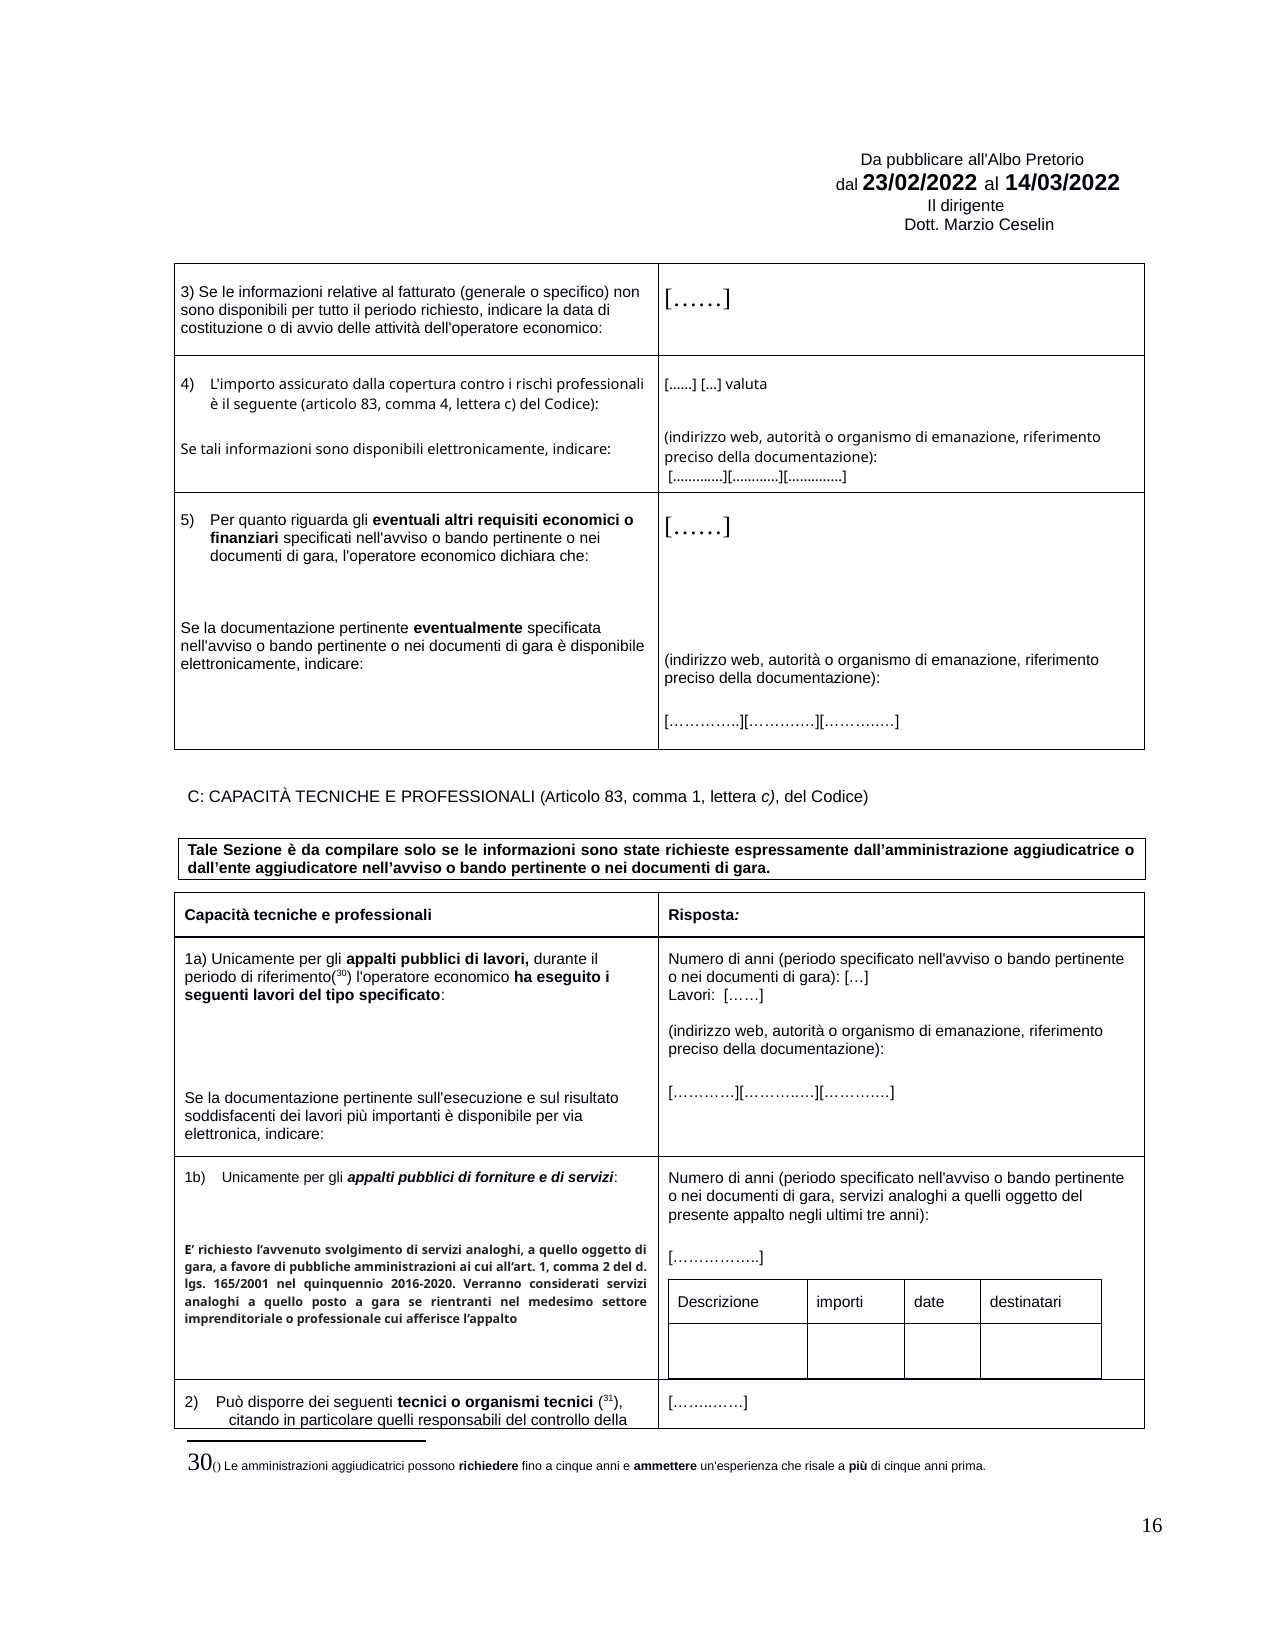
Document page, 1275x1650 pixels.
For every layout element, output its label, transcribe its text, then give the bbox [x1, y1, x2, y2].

table_cell 3) Se le informazioni relative al fatturato (generale o specifico) non sono disponibili per tutto il periodo richiesto, indicare la data di costituzione o di avvio delle attività dell'operatore economico: [175, 264, 658, 355]
table_header Risposta: [659, 893, 1144, 936]
table_cell [981, 1324, 1101, 1378]
table_cell 1a) Unicamente per gli appalti pubblici di lavori, durante il periodo di riferimento() l'operatore economico ha eseguito i seguenti lavori del tipo specificato: Se la documentazione pertinente sull'esecuzione e sul risultato soddisfacenti dei lavori più importanti è disponibile per via elettronica, indicare: [175, 938, 658, 1156]
table_cell [808, 1324, 904, 1378]
table_header destinatari [981, 1280, 1101, 1323]
table_header date [905, 1280, 980, 1323]
table_cell [……] [659, 264, 1144, 355]
table_cell Numero di anni (periodo specificato nell'avviso o bando pertinente o nei documenti di gara): […] Lavori: [……] (indirizzo web, autorità o organismo di emanazione, riferimento preciso della documentazione): […………][………..…][……….…] [659, 938, 1144, 1156]
table_cell [905, 1324, 980, 1378]
table_header importi [808, 1280, 904, 1323]
table_cell 2) Può disporre dei seguenti tecnici o organismi tecnici (), citando in particolare quelli responsabili del controllo della [175, 1380, 658, 1428]
title C: Capacità tecniche e professionali (Articolo 83, comma 1, lettera c), del Codice) [187, 787, 1137, 806]
table_cell L'importo assicurato dalla copertura contro i rischi professionali è il seguente (articolo 83, comma 4, lettera c) del Codice): Se tali informazioni sono disponibili elettronicamente, indicare: [175, 356, 658, 492]
table_cell Per quanto riguarda gli eventuali altri requisiti economici o finanziari specificati nell'avviso o bando pertinente o nei documenti di gara, l'operatore economico dichiara che: Se la documentazione pertinente eventualmente specificata nell'avviso o bando pertinente o nei documenti di gara è disponibile elettronicamente, indicare: [175, 493, 658, 748]
table_cell 1b) Unicamente per gli appalti pubblici di forniture e di servizi: E’ richiesto l’avvenuto svolgimento di servizi analoghi, a quello oggetto di gara, a favore di pubbliche amministrazioni ai cui all’art. 1, comma 2 del d. lgs. 165/2001 nel quinquennio 2016-2020. Verranno considerati servizi analoghi a quello posto a gara se rientranti nel medesimo settore imprenditoriale o professionale cui afferisce l’appalto [175, 1157, 658, 1379]
table_cell [669, 1324, 807, 1378]
table_header Capacità tecniche e professionali [175, 893, 658, 936]
table_cell [……] (indirizzo web, autorità o organismo di emanazione, riferimento preciso della documentazione): […………..][……….…][………..…] [659, 493, 1144, 748]
table_cell Numero di anni (periodo specificato nell'avviso o bando pertinente o nei documenti di gara, servizi analoghi a quelli oggetto del presente appalto negli ultimi tre anni): [……………..] [659, 1157, 1144, 1379]
text Tale Sezione è da compilare solo se le informazioni sono state richieste espressamente dall’amministrazione aggiudicatrice o dall’ente aggiudicatore nell’avviso o bando pertinente o nei documenti di gara. [179, 839, 1145, 879]
table_cell [……] […] valuta (indirizzo web, autorità o organismo di emanazione, riferimento preciso della documentazione): [……….…][…………][………..…] [659, 356, 1144, 492]
table_header Descrizione [669, 1280, 807, 1323]
table_cell [……..……] [659, 1380, 1144, 1428]
